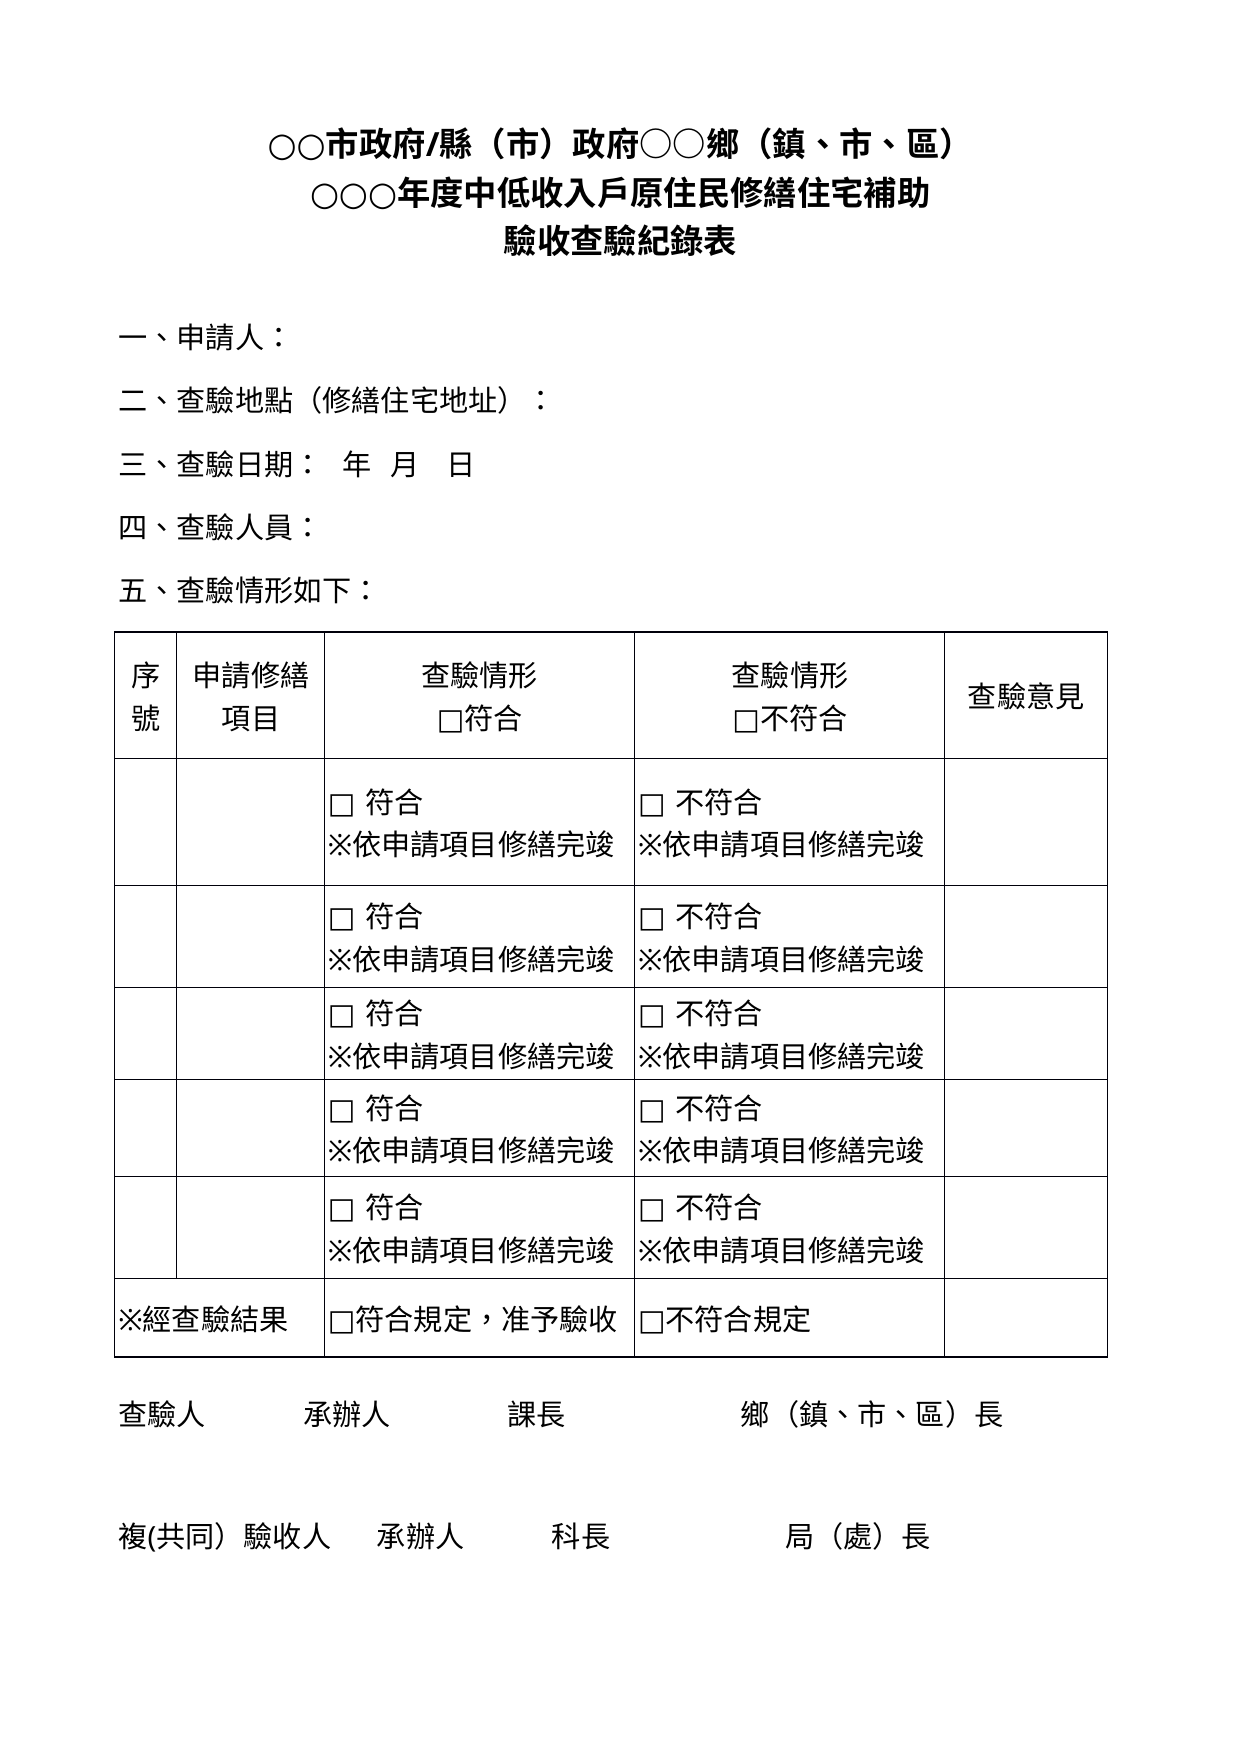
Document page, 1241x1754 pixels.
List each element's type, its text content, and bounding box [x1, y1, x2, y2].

table_header 查驗情形 □符合 [325, 633, 634, 758]
table_cell [177, 1080, 324, 1176]
table_cell [945, 886, 1107, 987]
table_cell [115, 1080, 176, 1176]
table_cell 符合 ※依申請項目修繕完竣 [325, 886, 634, 987]
table_cell [945, 759, 1107, 884]
table_cell 不符合 ※依申請項目修繕完竣 [635, 759, 944, 884]
table_cell [115, 886, 176, 987]
table_cell 符合 ※依申請項目修繕完竣 [325, 988, 634, 1079]
text 三、查驗日期： 年 月 日 [118, 441, 1122, 483]
table_cell [115, 1177, 176, 1278]
text ○○市政府/縣（市）政府○○鄉（鎮、市、區） [118, 118, 1122, 167]
text 五、查驗情形如下： [118, 568, 1122, 610]
table_cell [115, 759, 176, 884]
table_cell [945, 1177, 1107, 1278]
table_cell [177, 988, 324, 1079]
table_cell [945, 988, 1107, 1079]
table_cell 符合 ※依申請項目修繕完竣 [325, 1177, 634, 1278]
table_cell 不符合 ※依申請項目修繕完竣 [635, 886, 944, 987]
table_cell [945, 1279, 1107, 1356]
text 一、申請人： [118, 314, 1122, 357]
table_cell [177, 1177, 324, 1278]
text 驗收查驗紀錄表 [118, 215, 1122, 263]
table_cell 不符合 ※依申請項目修繕完竣 [635, 1177, 944, 1278]
text 四、查驗人員： [118, 504, 1122, 547]
table_cell 不符合 ※依申請項目修繕完竣 [635, 1080, 944, 1176]
text 二、查驗地點（修繕住宅地址）： [118, 378, 1122, 420]
table_header 查驗意見 [945, 633, 1107, 758]
table_header 申請修繕項目 [177, 633, 324, 758]
text ○○○年度中低收入戶原住民修繕住宅補助 [118, 167, 1122, 215]
table_cell [177, 886, 324, 987]
text 查驗人 承辦人 課長 鄉（鎮、市、區）長 [118, 1392, 1122, 1434]
table_cell 不符合 ※依申請項目修繕完竣 [635, 988, 944, 1079]
table_cell □符合規定，准予驗收 [325, 1279, 634, 1356]
text 複(共同）驗收人 承辦人 科長 局（處）長 [118, 1513, 1122, 1556]
table_cell [177, 759, 324, 884]
table_header 查驗情形 □不符合 [635, 633, 944, 758]
table_cell □不符合規定 [635, 1279, 944, 1356]
table_cell [945, 1080, 1107, 1176]
table_cell 符合 ※依申請項目修繕完竣 [325, 1080, 634, 1176]
table_header 序號 [115, 633, 176, 758]
table_cell ※經查驗結果 [115, 1279, 324, 1356]
table_cell [115, 988, 176, 1079]
table_cell 符合 ※依申請項目修繕完竣 [325, 759, 634, 884]
